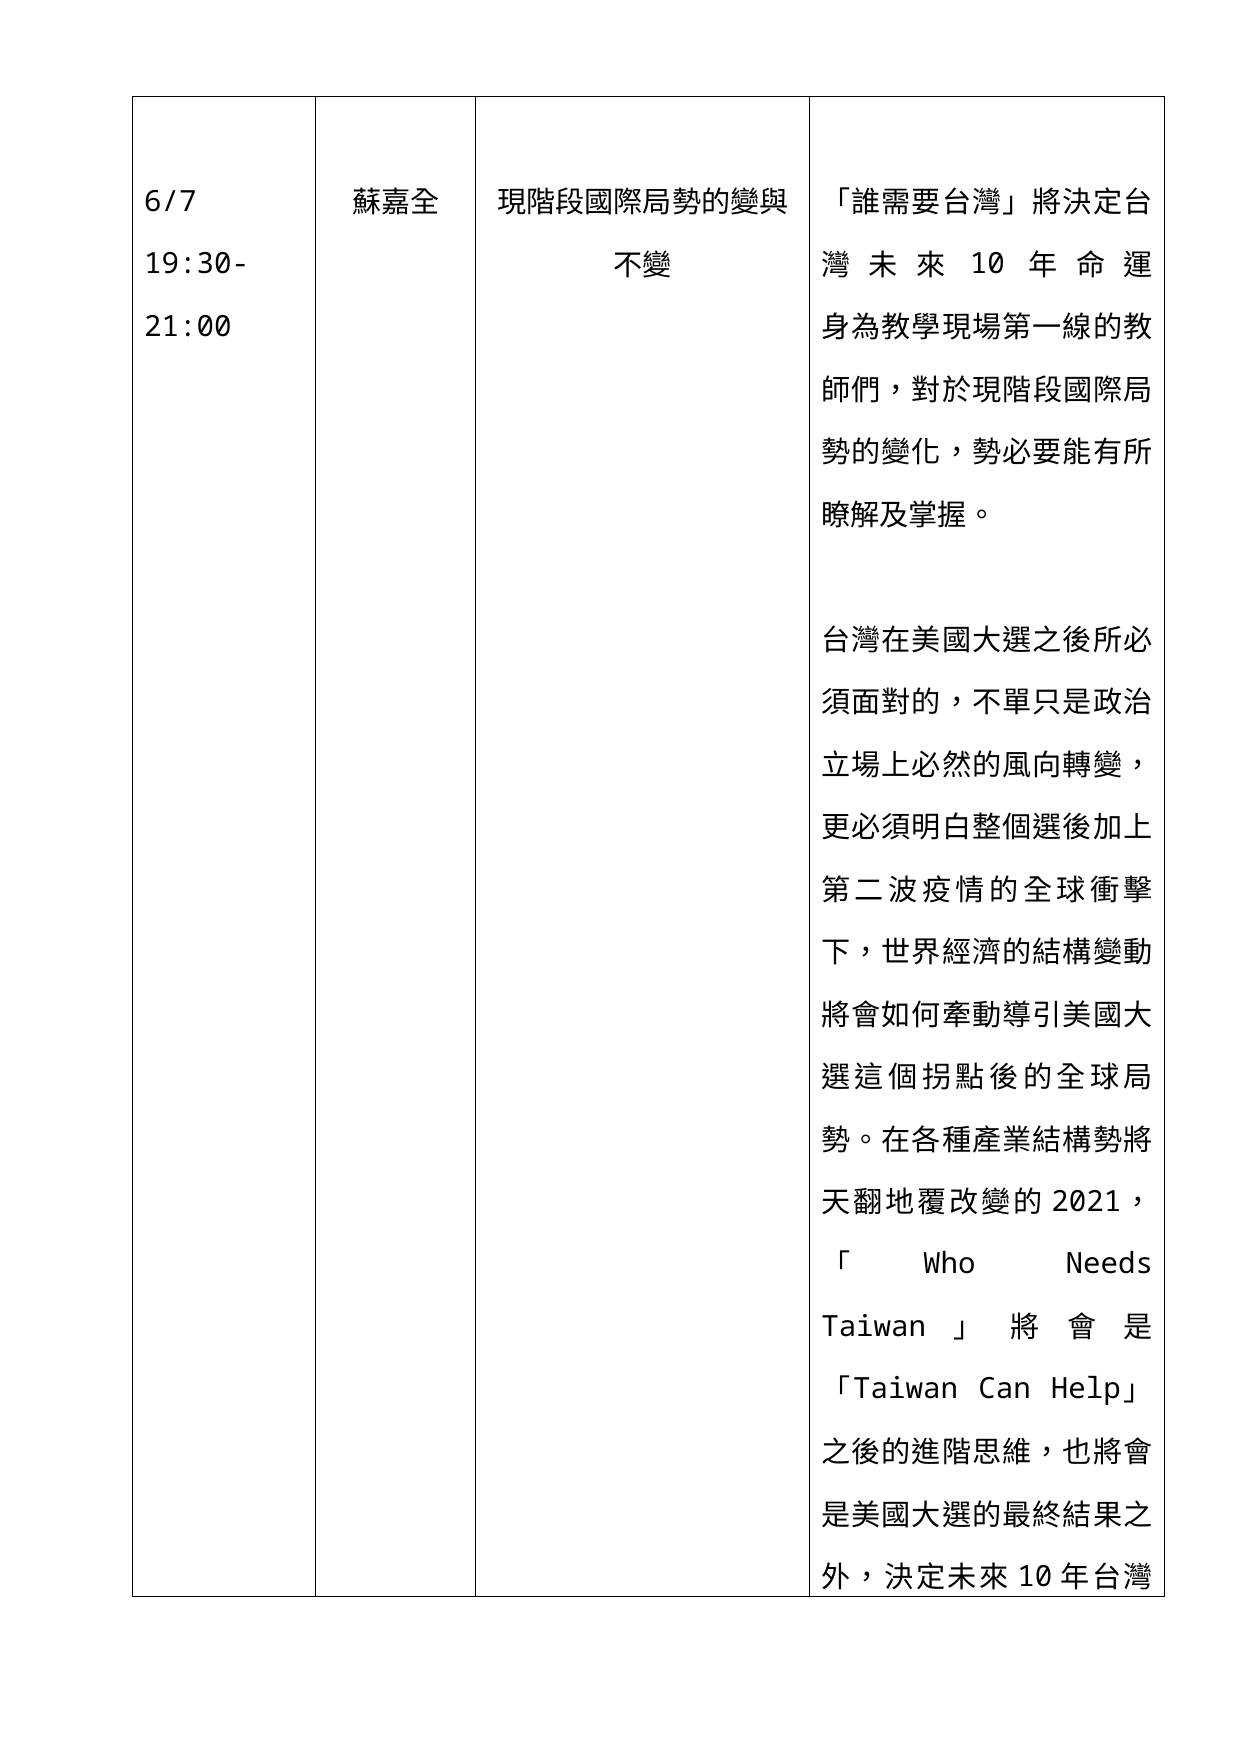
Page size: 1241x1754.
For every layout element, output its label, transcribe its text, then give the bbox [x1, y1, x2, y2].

table_cell 「誰需要台灣」將決定台灣未來10年命運 身為教學現場第一線的教師們，對於現階段國際局勢的變化，勢必要能有所瞭解及掌握。 台灣在美國大選之後所必須面對的，不單只是政治立場上必然的風向轉變，更必須明白整個選後加上第二波疫情的全球衝擊下，世界經濟的結構變動將會如何牽動導引美國大選這個拐點後的全球局勢。在各種產業結構勢將天翻地覆改變的2021，「Who Needs Taiwan」將會是「Taiwan Can Help」之後的進階思維，也將會是美國大選的最終結果之外，決定未來10年台灣 [810, 97, 1164, 1596]
table_cell 現階段國際局勢的變與不變 [476, 97, 809, 1596]
table_cell 6/7 19:30-21:00 [133, 97, 315, 1596]
table_cell 蘇嘉全 [316, 97, 475, 1596]
